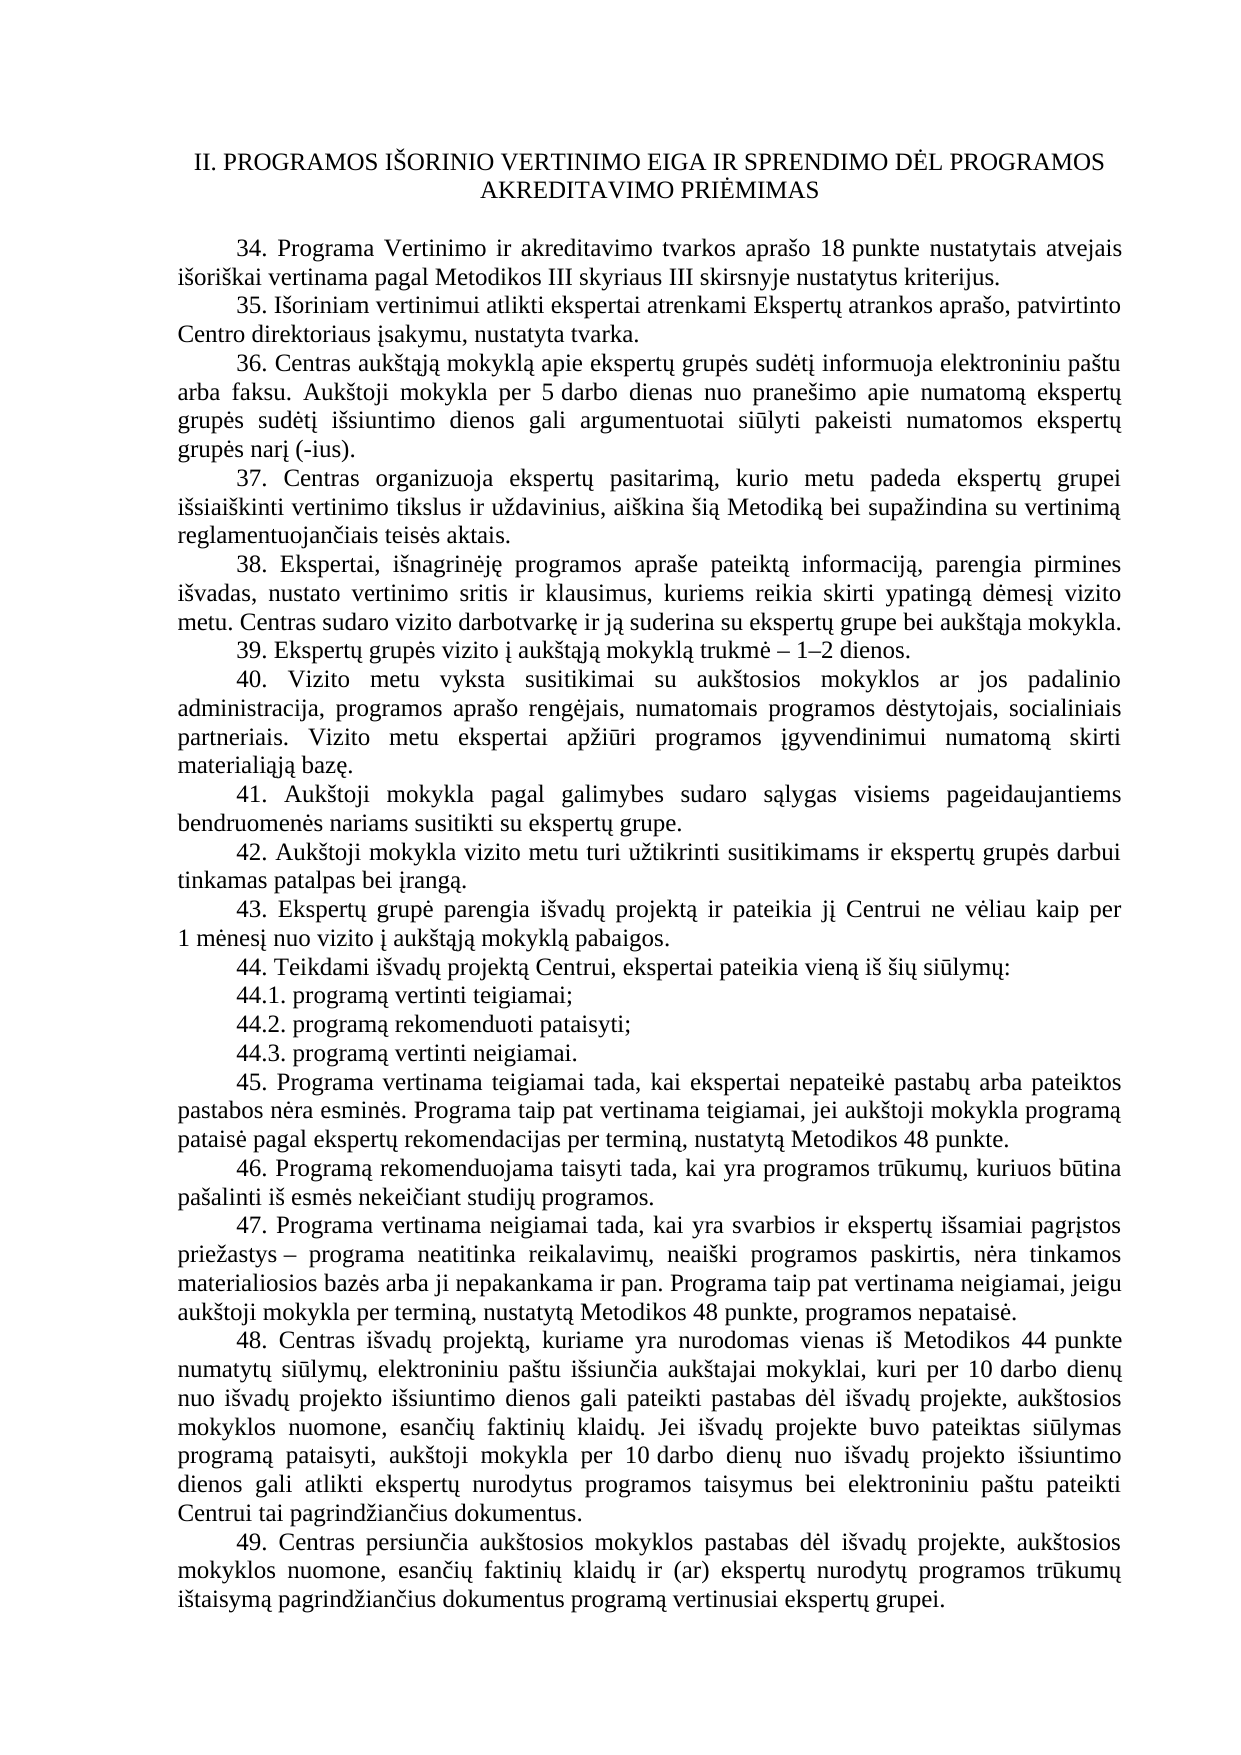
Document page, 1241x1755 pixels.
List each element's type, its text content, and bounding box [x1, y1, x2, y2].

text 44.1. programą vertinti teigiamai; [177, 981, 1122, 1009]
text 48. Centras išvadų projektą, kuriame yra nurodomas vienas iš Metodikos 44 punkte numatytų siūlymų, elektroniniu paštu išsiunčia aukštajai mokyklai, kuri per 10 darbo dienų nuo išvadų projekto išsiuntimo dienos gali pateikti pastabas dėl išvadų projekte, aukštosios mokyklos nuomone, esančių faktinių klaidų. Jei išvadų projekte buvo pateiktas siūlymas programą pataisyti, aukštoji mokykla per 10 darbo dienų nuo išvadų projekto išsiuntimo dienos gali atlikti ekspertų nurodytus programos taisymus bei elektroniniu paštu pateikti Centrui tai pagrindžiančius dokumentus. [177, 1326, 1122, 1527]
text 44.2. programą rekomenduoti pataisyti; [177, 1009, 1122, 1038]
text 47. Programa vertinama neigiamai tada, kai yra svarbios ir ekspertų išsamiai pagrįstos priežastys – programa neatitinka reikalavimų, neaiški programos paskirtis, nėra tinkamos materialiosios bazės arba ji nepakankama ir pan. Programa taip pat vertinama neigiamai, jeigu aukštoji mokykla per terminą, nustatytą Metodikos 48 punkte, programos nepataisė. [177, 1211, 1122, 1326]
text 44.3. programą vertinti neigiamai. [177, 1038, 1122, 1067]
text 36. Centras aukštąją mokyklą apie ekspertų grupės sudėtį informuoja elektroniniu paštu arba faksu. Aukštoji mokykla per 5 darbo dienas nuo pranešimo apie numatomą ekspertų grupės sudėtį išsiuntimo dienos gali argumentuotai siūlyti pakeisti numatomos ekspertų grupės narį (-ius). [177, 348, 1122, 463]
text 46. Programą rekomenduojama taisyti tada, kai yra programos trūkumų, kuriuos būtina pašalinti iš esmės nekeičiant studijų programos. [177, 1153, 1122, 1211]
text 45. Programa vertinama teigiamai tada, kai ekspertai nepateikė pastabų arba pateiktos pastabos nėra esminės. Programa taip pat vertinama teigiamai, jei aukštoji mokykla programą pataisė pagal ekspertų rekomendacijas per terminą, nustatytą Metodikos 48 punkte. [177, 1067, 1122, 1153]
text 39. Ekspertų grupės vizito į aukštąją mokyklą trukmė – 1–2 dienos. [177, 636, 1122, 664]
text 44. Teikdami išvadų projektą Centrui, ekspertai pateikia vieną iš šių siūlymų: [177, 952, 1122, 981]
text 35. Išoriniam vertinimui atlikti ekspertai atrenkami Ekspertų atrankos aprašo, patvirtinto Centro direktoriaus įsakymu, nustatyta tvarka. [177, 291, 1122, 348]
text 40. Vizito metu vyksta susitikimai su aukštosios mokyklos ar jos padalinio administracija, programos aprašo rengėjais, numatomais programos dėstytojais, socialiniais partneriais. Vizito metu ekspertai apžiūri programos įgyvendinimui numatomą skirti materialiąją bazę. [177, 664, 1122, 779]
text 41. Aukštoji mokykla pagal galimybes sudaro sąlygas visiems pageidaujantiems bendruomenės nariams susitikti su ekspertų grupe. [177, 779, 1122, 837]
text 43. Ekspertų grupė parengia išvadų projektą ir pateikia jį Centrui ne vėliau kaip per 1 mėnesį nuo vizito į aukštąją mokyklą pabaigos. [177, 894, 1122, 952]
text 38. Ekspertai, išnagrinėję programos apraše pateiktą informaciją, parengia pirmines išvadas, nustato vertinimo sritis ir klausimus, kuriems reikia skirti ypatingą dėmesį vizito metu. Centras sudaro vizito darbotvarkę ir ją suderina su ekspertų grupe bei aukštąja mokykla. [177, 549, 1122, 636]
text 49. Centras persiunčia aukštosios mokyklos pastabas dėl išvadų projekte, aukštosios mokyklos nuomone, esančių faktinių klaidų ir (ar) ekspertų nurodytų programos trūkumų ištaisymą pagrindžiančius dokumentus programą vertinusiai ekspertų grupei. [177, 1527, 1122, 1613]
text 42. Aukštoji mokykla vizito metu turi užtikrinti susitikimams ir ekspertų grupės darbui tinkamas patalpas bei įrangą. [177, 837, 1122, 894]
text II. PROGRAMOS IŠORINIO VERTINIMO EIGA IR SPRENDIMO DĖL PROGRAMOS AKREDITAVIMO PRIĖMIMAS [177, 147, 1122, 204]
text 37. Centras organizuoja ekspertų pasitarimą, kurio metu padeda ekspertų grupei išsiaiškinti vertinimo tikslus ir uždavinius, aiškina šią Metodiką bei supažindina su vertinimą reglamentuojančiais teisės aktais. [177, 463, 1122, 549]
text 34. Programa Vertinimo ir akreditavimo tvarkos aprašo 18 punkte nustatytais atvejais išoriškai vertinama pagal Metodikos III skyriaus III skirsnyje nustatytus kriterijus. [177, 233, 1122, 291]
